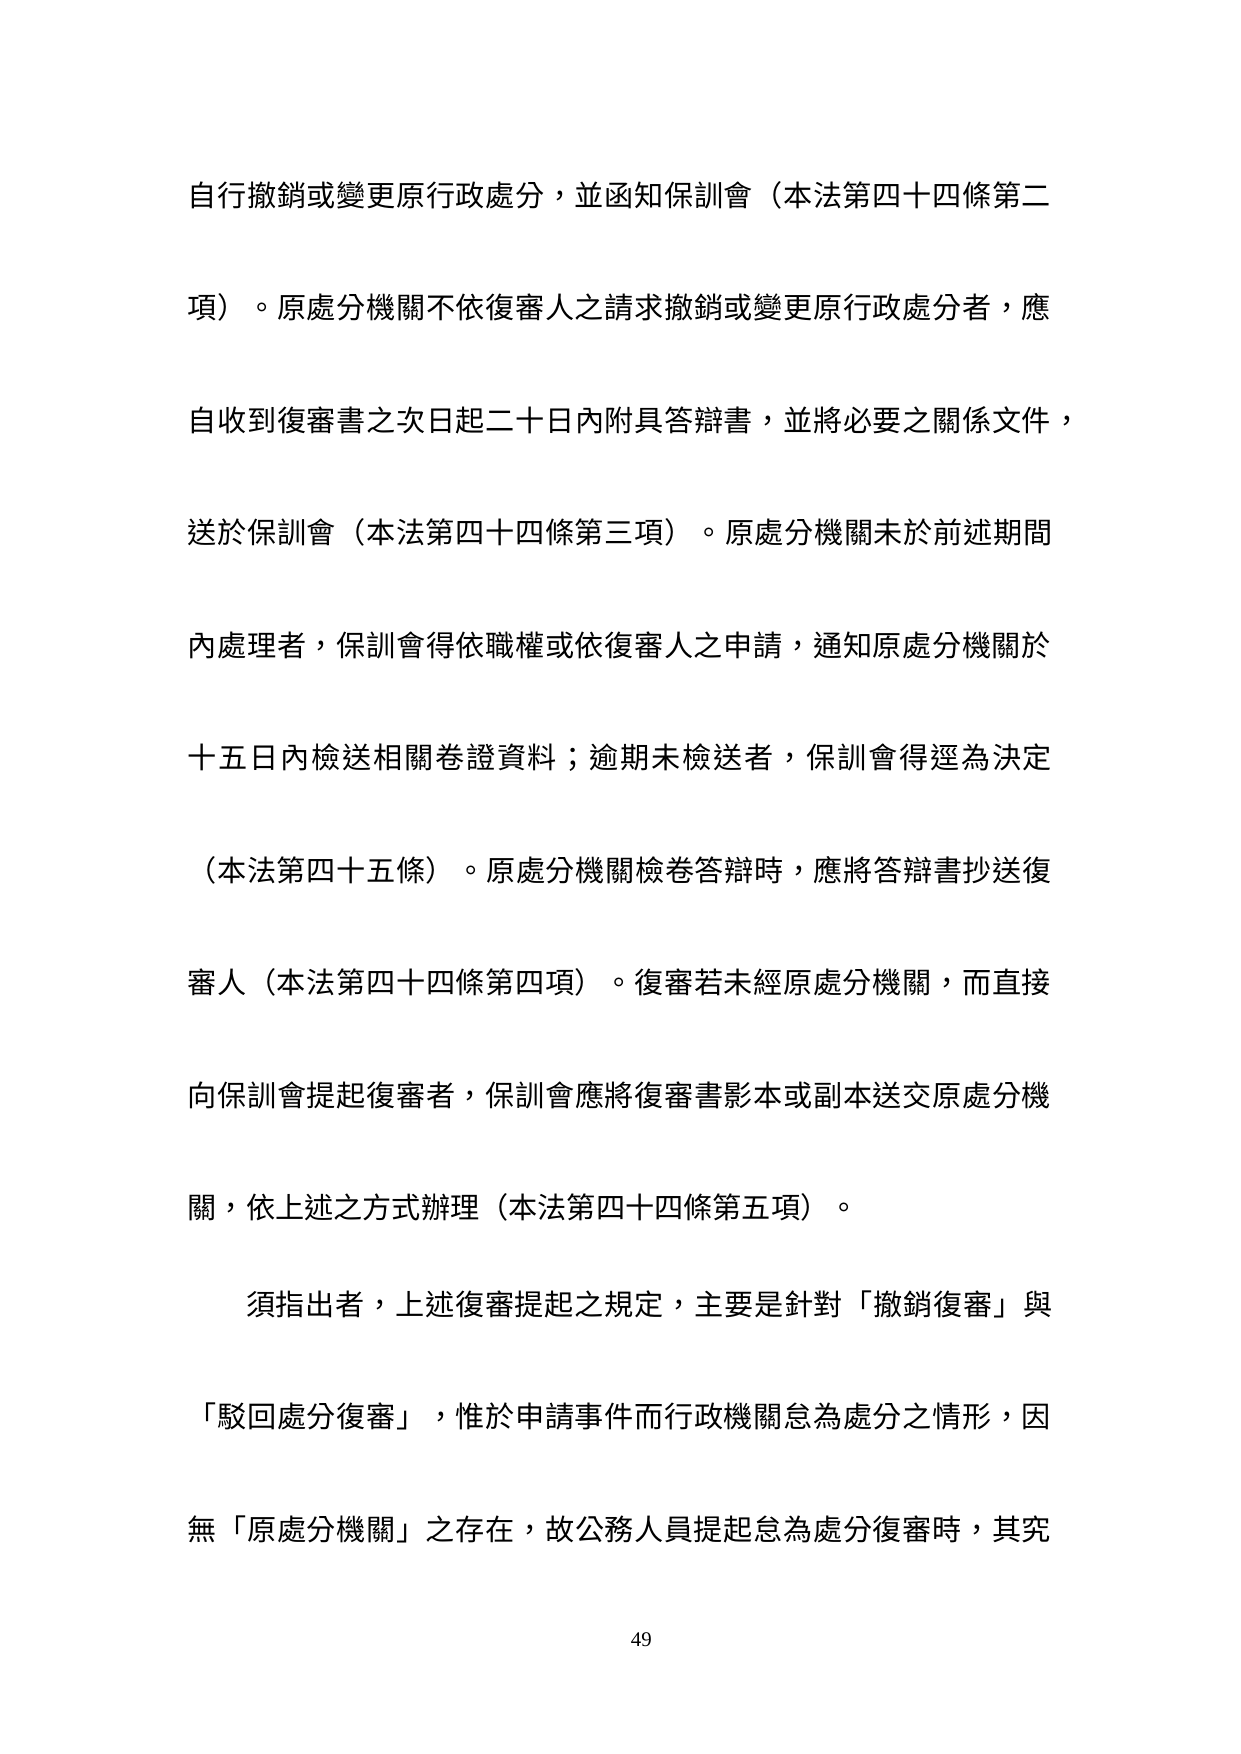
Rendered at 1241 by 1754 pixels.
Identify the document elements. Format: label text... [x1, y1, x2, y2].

text 復審之提起，應具復審書，其提出依舊法規定直接向保訓會為之，新法則改以向原處分機關提出，此項修正之目的除避免發生復審書誤遞之情形外，主要在使原處分機關有自我省察並更正其處分之機會。亦即：復審人應繕具復審書經由原處分機關向保訓會提起復審（本法第四十四條第一項）。原處分機關於收受復審書後，應先行重新審查原行政處分是否合法妥當，其認為復審有理由者，得自行撤銷或變更原行政處分，並函知保訓會（本法第四十四條第二項）。原處分機關不依復審人之請求撤銷或變更原行政處分者，應自收到復審書之次日起二十日內附具答辯書，並將必要之關係文件，送於保訓會（本法第四十四條第三項）。原處分機關未於前述期間內處理者，保訓會得依職權或依復審人之申請，通知原處分機關於十五日內檢送相關卷證資料；逾期未檢送者，保訓會得逕為決定（本法第四十五條）。原處分機關檢卷答辯時，應將答辯書抄送復審人（本法第四十四條第四項）。復審若未經原處分機關，而直接向保訓會提起復審者，保訓會應將復審書影本或副本送交原處分機關，依上述之方式辦理（本法第四十四條第五項）。 [187, 150, 1053, 1237]
text 須指出者，上述復審提起之規定，主要是針對「撤銷復審」與「駁回處分復審」，惟於申請事件而行政機關怠為處分之情形，因無「原處分機關」之存在，故公務人員提起怠為處分復審時，其究 [187, 1259, 1053, 1559]
